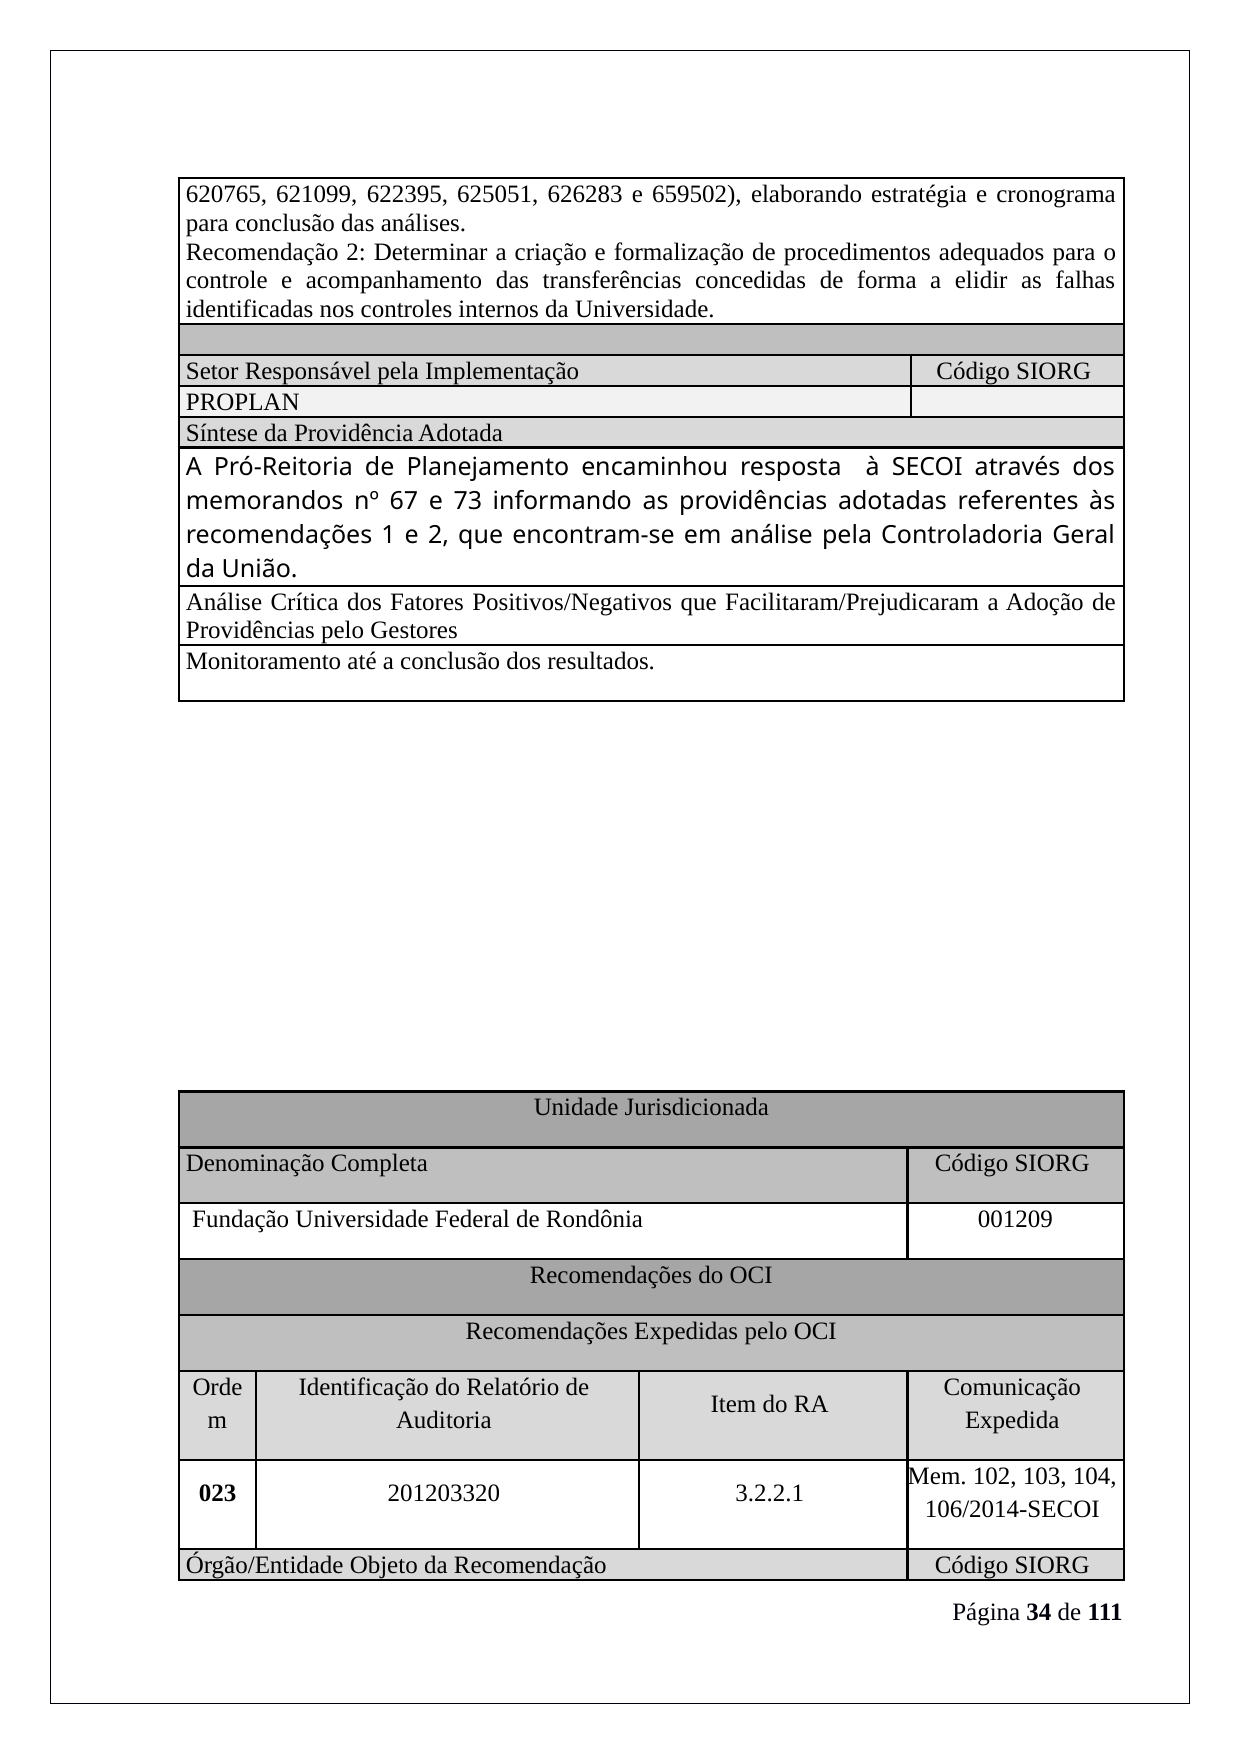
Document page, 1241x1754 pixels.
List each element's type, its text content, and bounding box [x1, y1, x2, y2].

table_cell Código SIORG [912, 356, 1123, 385]
table_cell PROPLAN [180, 387, 910, 416]
table_cell Item do RA [640, 1372, 906, 1459]
table_cell Ordem [180, 1372, 255, 1459]
table_cell 3.2.2.1 [640, 1461, 906, 1548]
table_cell Recomendações do OCI [180, 1260, 1123, 1314]
table_cell [180, 325, 1123, 354]
table_cell Setor Responsável pela Implementação [180, 356, 910, 385]
table_cell Monitoramento até a conclusão dos resultados. [180, 646, 1123, 700]
table_cell Código SIORG [909, 1550, 1123, 1579]
table_cell Órgão/Entidade Objeto da Recomendação [180, 1550, 906, 1579]
table_cell Mem. 102, 103, 104, 106/2014-SECOI [909, 1461, 1123, 1548]
table_cell A Pró-Reitoria de Planejamento encaminhou resposta à SECOI através dos memorandos nº 67 e 73 informando as providências adotadas referentes às recomendações 1 e 2, que encontram-se em análise pela Controladoria Geral da União. [180, 449, 1123, 585]
table_cell [912, 387, 1123, 416]
table_cell 201203320 [257, 1461, 638, 1548]
table_cell Código SIORG [909, 1149, 1123, 1202]
table_cell Comunicação Expedida [909, 1372, 1123, 1459]
table_header Unidade Jurisdicionada [180, 1093, 1123, 1146]
table_cell 620765, 621099, 622395, 625051, 626283 e 659502), elaborando estratégia e cronograma para conclusão das análises. Recomendação 2: Determinar a criação e formalização de procedimentos adequados para o controle e acompanhamento das transferências concedidas de forma a elidir as falhas identificadas nos controles internos da Universidade. [180, 179, 1123, 323]
table_cell Identificação do Relatório de Auditoria [257, 1372, 638, 1459]
table_cell Fundação Universidade Federal de Rondônia [180, 1204, 906, 1258]
table_cell Denominação Completa [180, 1149, 906, 1202]
table_cell 001209 [909, 1204, 1123, 1258]
table_cell Análise Crítica dos Fatores Positivos/Negativos que Facilitaram/Prejudicaram a Adoção de Providências pelo Gestores [180, 587, 1123, 644]
table_cell 023 [180, 1461, 255, 1548]
table_cell Síntese da Providência Adotada [180, 418, 1123, 446]
table_cell Recomendações Expedidas pelo OCI [180, 1316, 1123, 1370]
